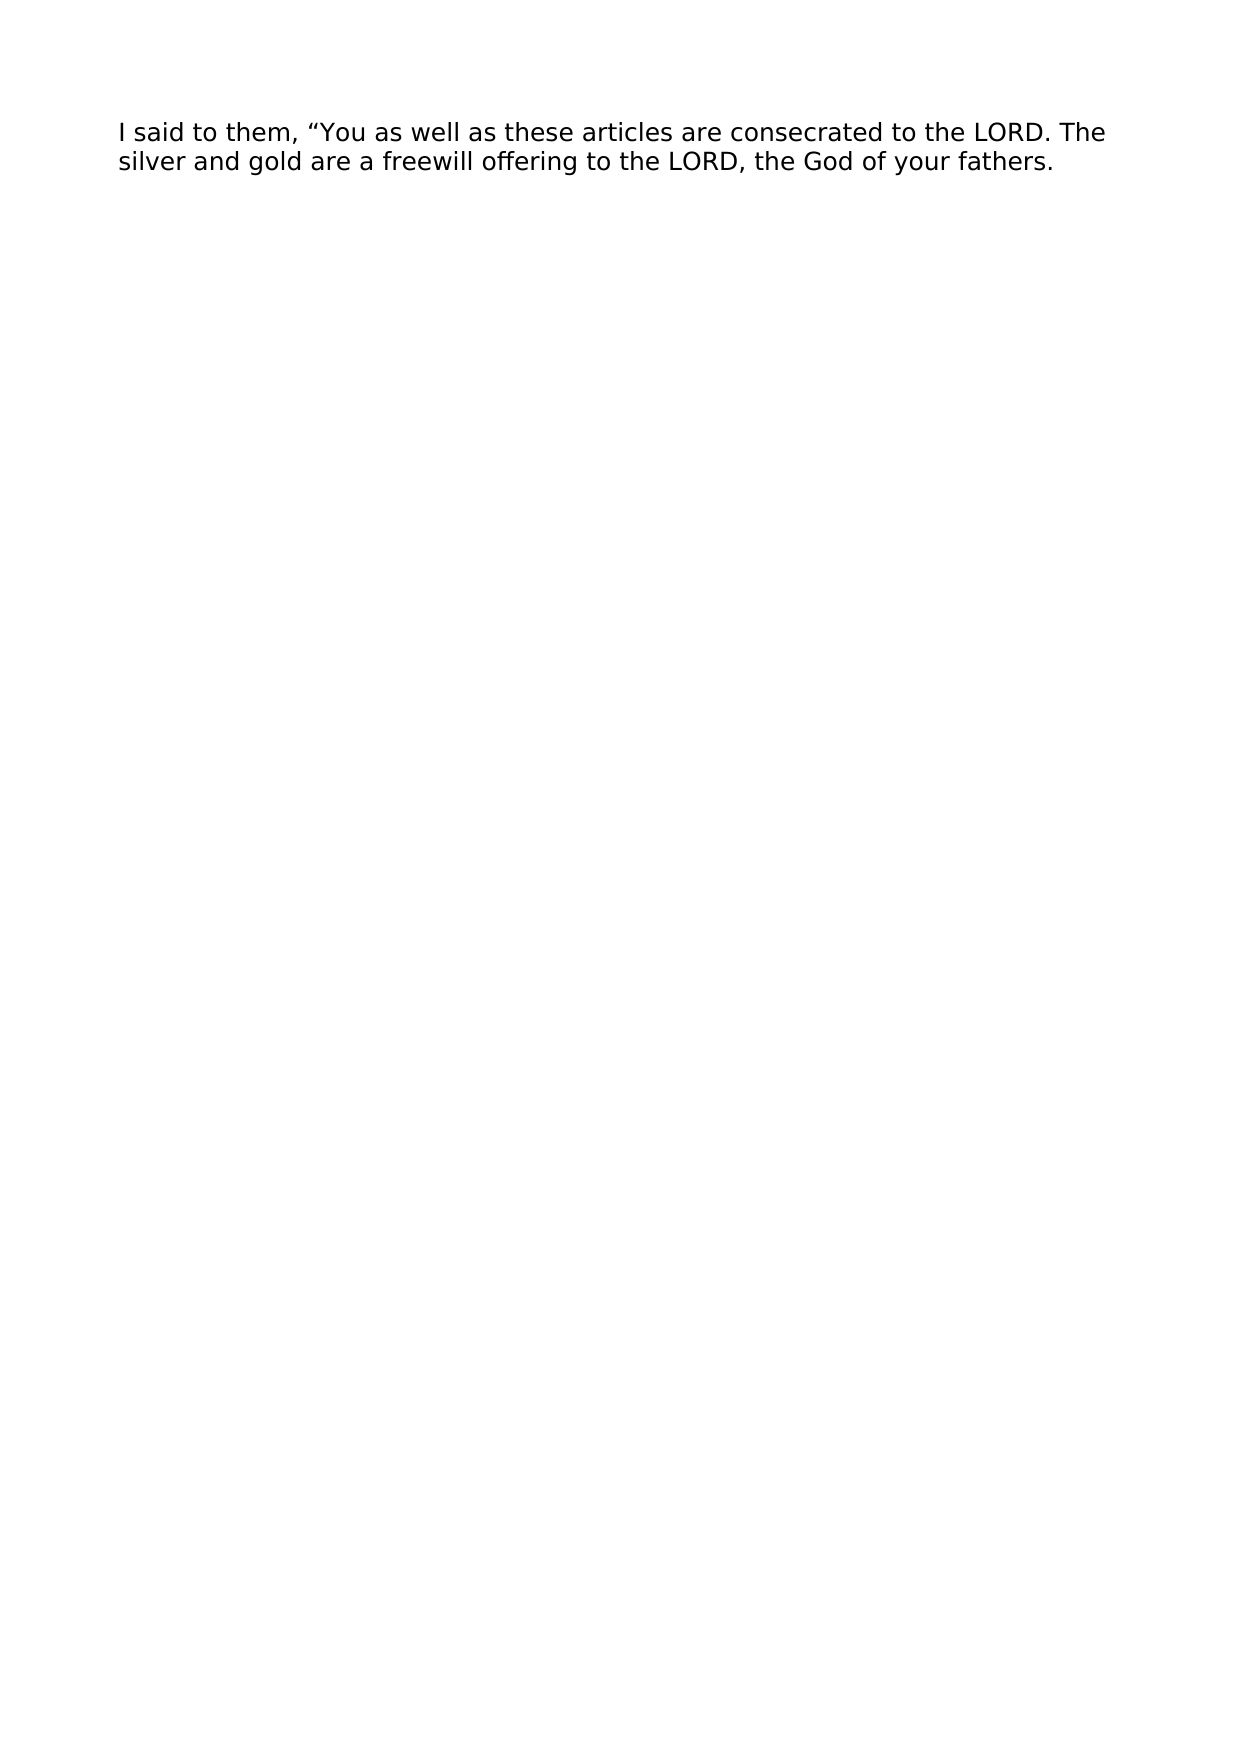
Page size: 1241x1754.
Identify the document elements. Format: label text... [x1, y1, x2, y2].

text I said to them, “You as well as these articles are consecrated to the LORD. The silver and gold are a freewill offering to the LORD, the God of your fathers. [118, 118, 1122, 176]
